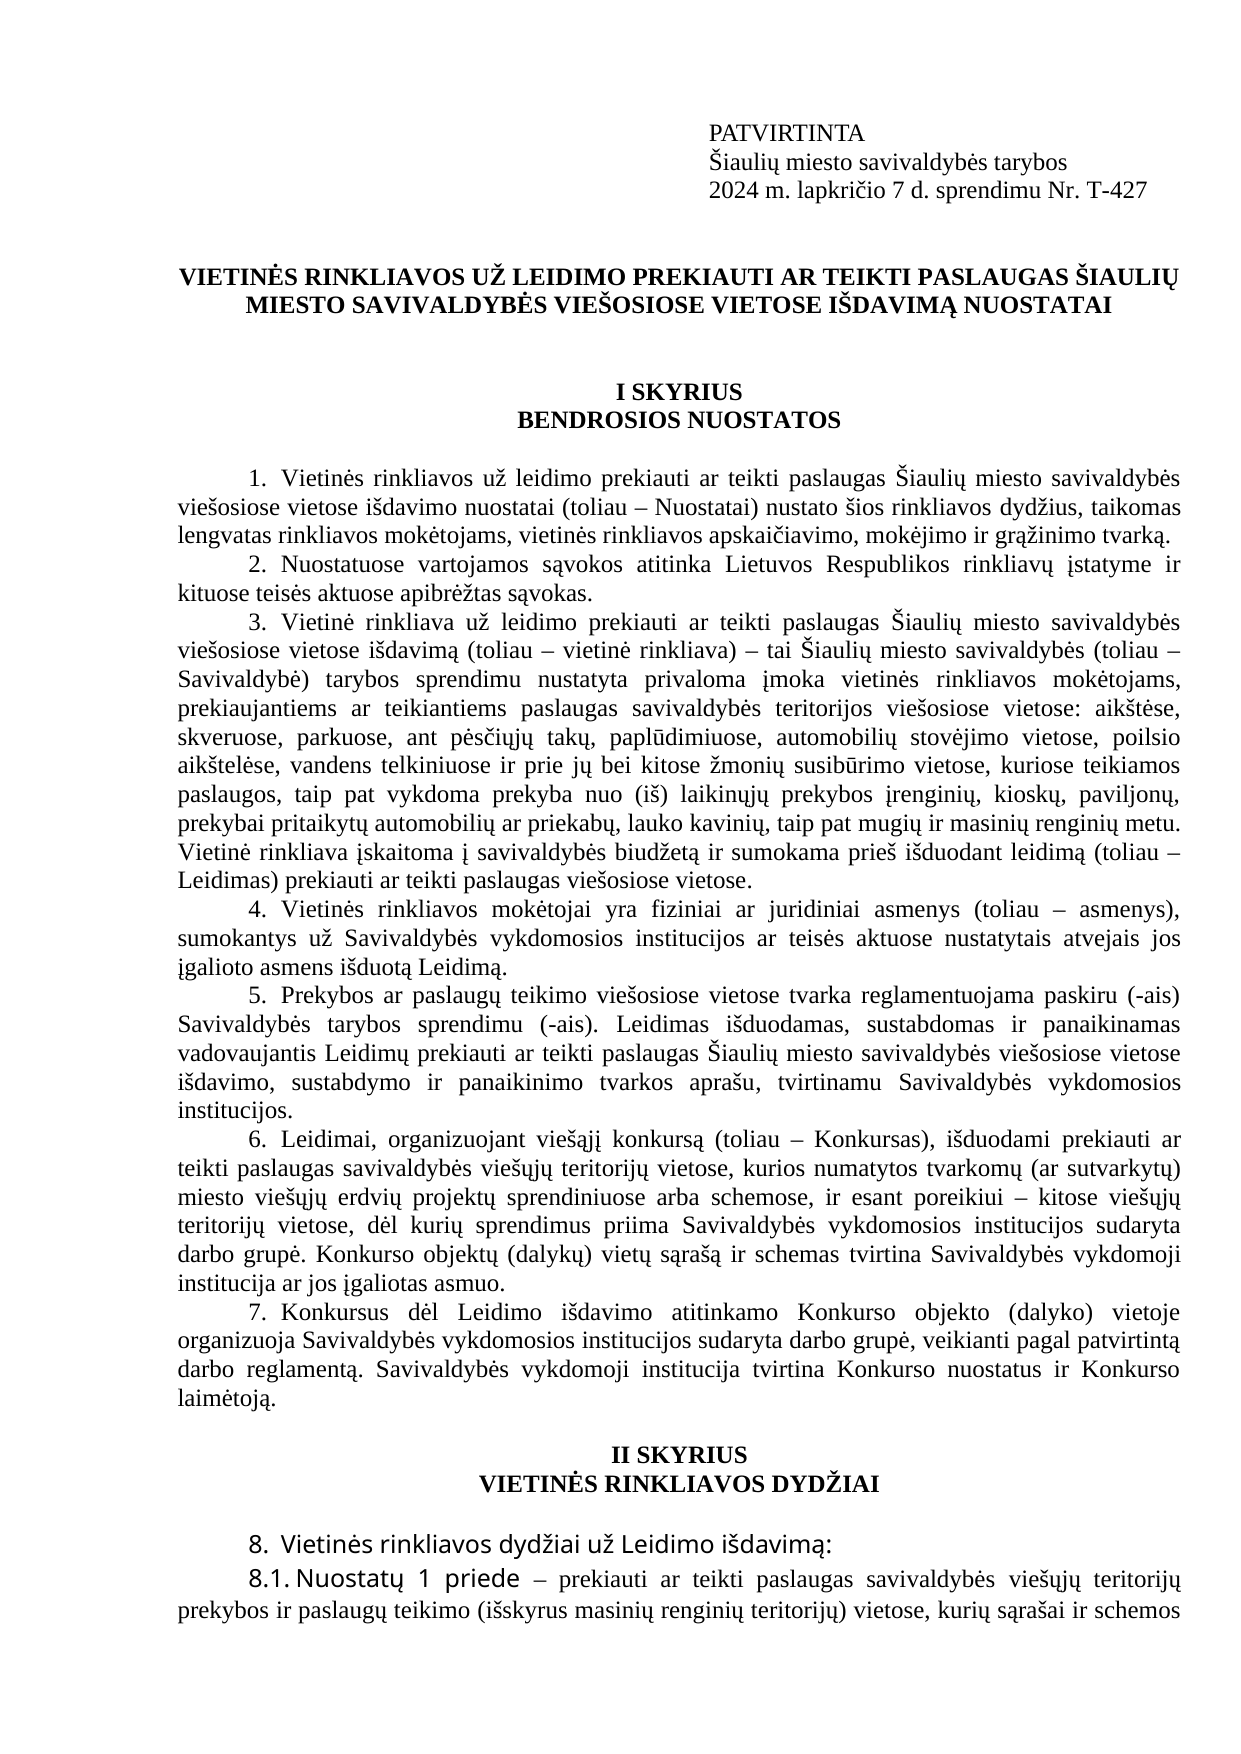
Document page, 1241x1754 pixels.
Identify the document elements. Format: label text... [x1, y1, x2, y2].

text 2. Nuostatuose vartojamos sąvokos atitinka Lietuvos Respublikos rinkliavų įstatyme ir kituose teisės aktuose apibrėžtas sąvokas. [177, 549, 1181, 607]
text PATVIRTINTA [177, 118, 1181, 147]
text 5. Prekybos ar paslaugų teikimo viešosiose vietose tvarka reglamentuojama paskiru (-ais) Savivaldybės tarybos sprendimu (-ais). Leidimas išduodamas, sustabdomas ir panaikinamas vadovaujantis Leidimų prekiauti ar teikti paslaugas Šiaulių miesto savivaldybės viešosiose vietose išdavimo, sustabdymo ir panaikinimo tvarkos aprašu, tvirtinamu Savivaldybės vykdomosios institucijos. [177, 981, 1181, 1124]
text 6. Leidimai, organizuojant viešąjį konkursą (toliau – Konkursas), išduodami prekiauti ar teikti paslaugas savivaldybės viešųjų teritorijų vietose, kurios numatytos tvarkomų (ar sutvarkytų) miesto viešųjų erdvių projektų sprendiniuose arba schemose, ir esant poreikiui – kitose viešųjų teritorijų vietose, dėl kurių sprendimus priima Savivaldybės vykdomosios institucijos sudaryta darbo grupė. Konkurso objektų (dalykų) vietų sąrašą ir schemas tvirtina Savivaldybės vykdomoji institucija ar jos įgaliotas asmuo. [177, 1124, 1181, 1297]
text Šiaulių miesto savivaldybės tarybos [177, 147, 1181, 176]
text I SKYRIUS [177, 377, 1181, 406]
text VIETINĖS RINKLIAVOS DYDŽIAI [177, 1469, 1181, 1498]
text 3. Vietinė rinkliava už leidimo prekiauti ar teikti paslaugas Šiaulių miesto savivaldybės viešosiose vietose išdavimą (toliau – vietinė rinkliava) – tai Šiaulių miesto savivaldybės (toliau – Savivaldybė) tarybos sprendimu nustatyta privaloma įmoka vietinės rinkliavos mokėtojams, prekiaujantiems ar teikiantiems paslaugas savivaldybės teritorijos viešosiose vietose: aikštėse, skveruose, parkuose, ant pėsčiųjų takų, paplūdimiuose, automobilių stovėjimo vietose, poilsio aikštelėse, vandens telkiniuose ir prie jų bei kitose žmonių susibūrimo vietose, kuriose teikiamos paslaugos, taip pat vykdoma prekyba nuo (iš) laikinųjų prekybos įrenginių, kioskų, paviljonų, prekybai pritaikytų automobilių ar priekabų, lauko kavinių, taip pat mugių ir masinių renginių metu. Vietinė rinkliava įskaitoma į savivaldybės biudžetą ir sumokama prieš išduodant leidimą (toliau – Leidimas) prekiauti ar teikti paslaugas viešosiose vietose. [177, 607, 1181, 894]
text 7. Konkursus dėl Leidimo išdavimo atitinkamo Konkurso objekto (dalyko) vietoje organizuoja Savivaldybės vykdomosios institucijos sudaryta darbo grupė, veikianti pagal patvirtintą darbo reglamentą. Savivaldybės vykdomoji institucija tvirtina Konkurso nuostatus ir Konkurso laimėtoją. [177, 1297, 1181, 1412]
text BENDROSIOS NUOSTATOS [177, 406, 1181, 434]
text 8.1. Nuostatų 1 priede – prekiauti ar teikti paslaugas savivaldybės viešųjų teritorijų prekybos ir paslaugų teikimo (išskyrus masinių renginių teritorijų) vietose, kurių sąrašai ir schemos [177, 1561, 1181, 1624]
text VIETINĖS RINKLIAVOS UŽ LEIDIMO PREKIAUTI AR TEIKTI PASLAUGAS ŠIAULIŲ MIESTO SAVIVALDYBĖS VIEŠOSIOSE VIETOSE IŠDAVIMĄ NUOSTATAI [177, 262, 1181, 319]
text 1. Vietinės rinkliavos už leidimo prekiauti ar teikti paslaugas Šiaulių miesto savivaldybės viešosiose vietose išdavimo nuostatai (toliau – Nuostatai) nustato šios rinkliavos dydžius, taikomas lengvatas rinkliavos mokėtojams, vietinės rinkliavos apskaičiavimo, mokėjimo ir grąžinimo tvarką. [177, 463, 1181, 549]
text II SKYRIUS [177, 1441, 1181, 1469]
text 8. Vietinės rinkliavos dydžiai už Leidimo išdavimą: [177, 1527, 1181, 1561]
text 4. Vietinės rinkliavos mokėtojai yra fiziniai ar juridiniai asmenys (toliau – asmenys), sumokantys už Savivaldybės vykdomosios institucijos ar teisės aktuose nustatytais atvejais jos įgalioto asmens išduotą Leidimą. [177, 894, 1181, 981]
text 2024 m. lapkričio 7 d. sprendimu Nr. T-427 [177, 176, 1181, 204]
